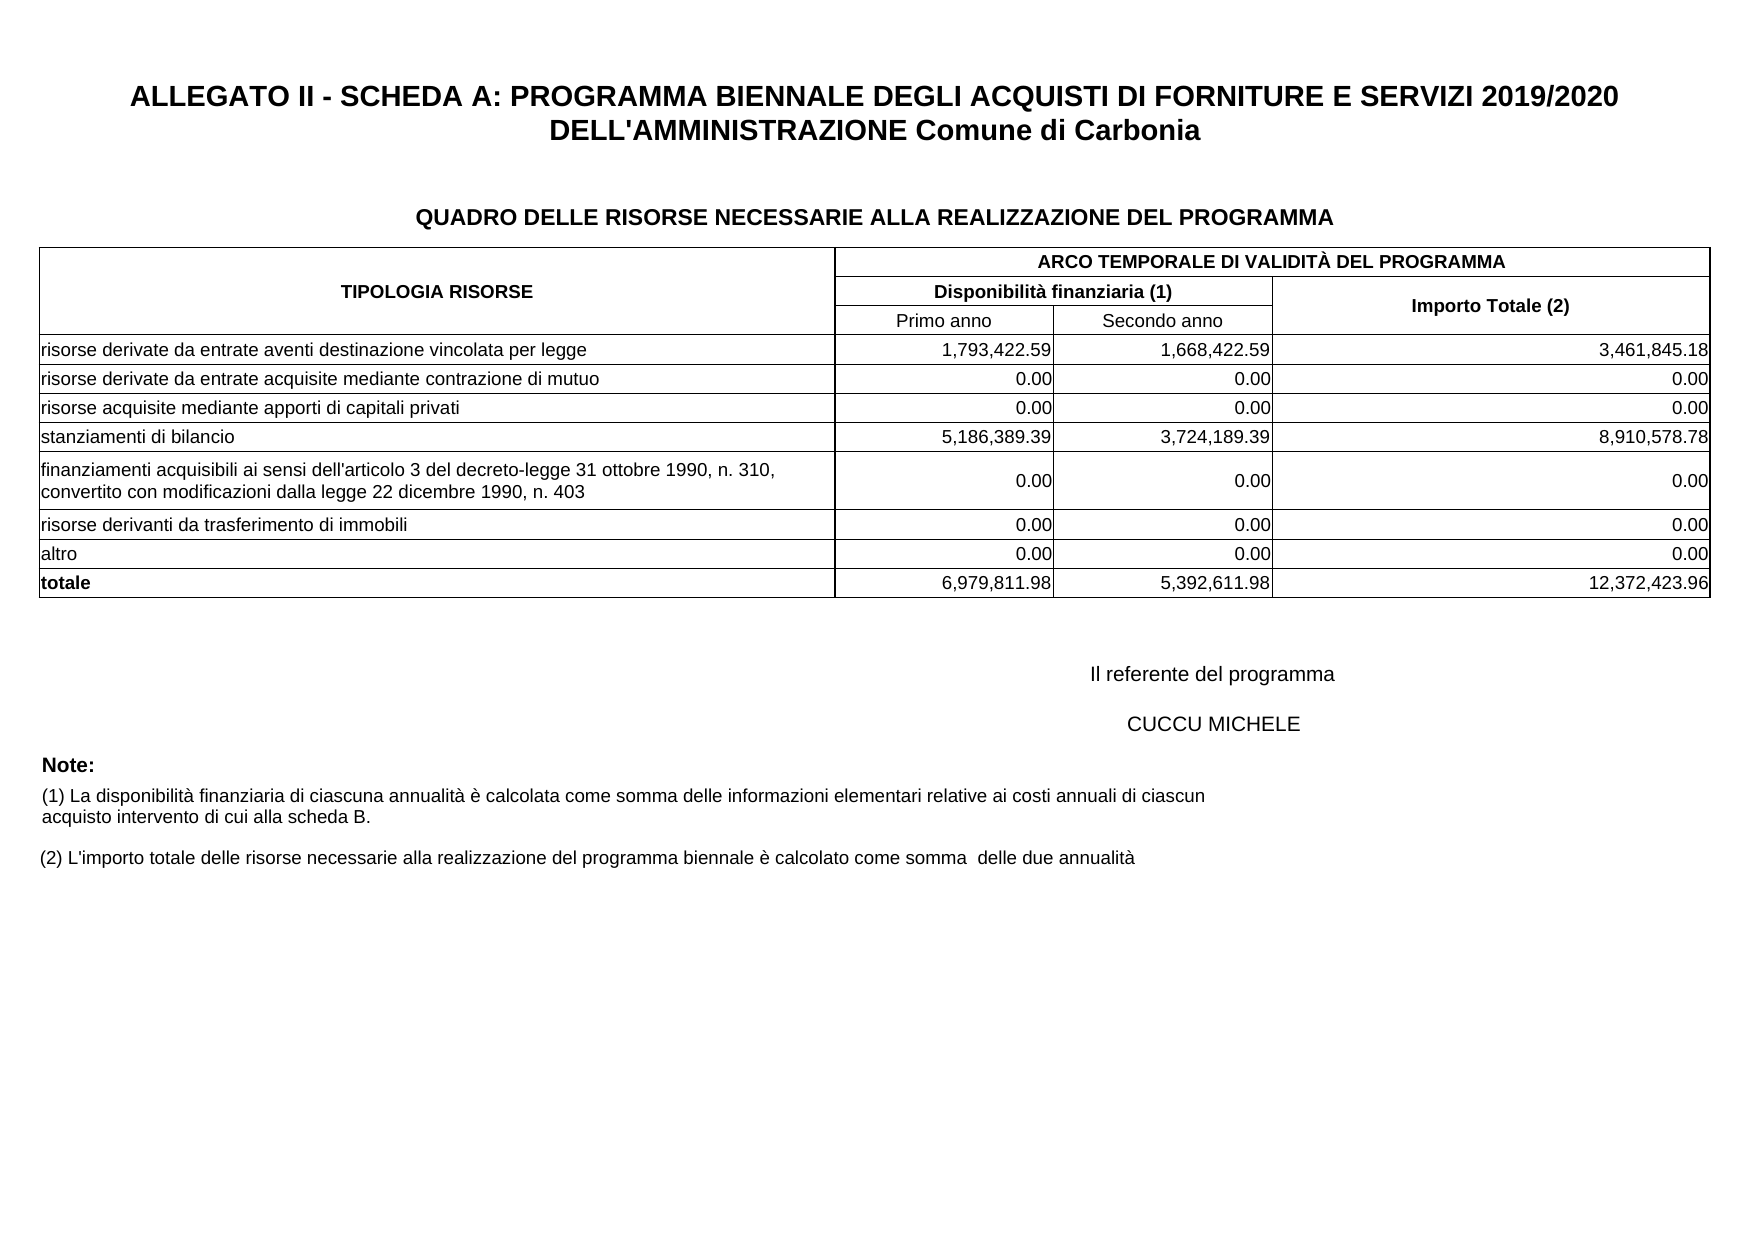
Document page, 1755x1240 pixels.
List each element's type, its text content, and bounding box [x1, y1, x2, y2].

table_cell 0.00 [1273, 510, 1709, 538]
table_cell finanziamenti acquisibili ai sensi dell'articolo 3 del decreto-legge 31 ottobre 1990, n. 310, convertito con modificazioni dalla legge 22 dicembre 1990, n. 403 [40, 452, 834, 509]
text DELL'AMMINISTRAZIONE Comune di Carbonia [545, 113, 1205, 146]
table_cell Primo anno [836, 306, 1053, 334]
table_cell Secondo anno [1054, 306, 1272, 334]
table_cell stanziamenti di bilancio [40, 423, 834, 451]
table_cell totale [40, 569, 834, 597]
table_cell 8,910,578.78 [1273, 423, 1709, 451]
table_cell 3,724,189.39 [1054, 423, 1272, 451]
table_cell 5,392,611.98 [1054, 569, 1272, 597]
table_cell risorse derivate da entrate acquisite mediante contrazione di mutuo [40, 365, 834, 393]
table_cell risorse derivate da entrate aventi destinazione vincolata per legge [40, 335, 834, 363]
text ALLEGATO II - SCHEDA A: PROGRAMMA BIENNALE DEGLI ACQUISTI DI FORNITURE E SERVIZI 2019/2020 [125, 79, 1625, 112]
table_cell 0.00 [836, 365, 1053, 393]
table_cell 0.00 [836, 394, 1053, 422]
table_cell 0.00 [1054, 365, 1272, 393]
table_cell 0.00 [1054, 452, 1272, 509]
table_cell 1,793,422.59 [836, 335, 1053, 363]
table_cell 0.00 [836, 452, 1053, 509]
table_header TIPOLOGIA RISORSE [40, 248, 834, 334]
table_cell 0.00 [1054, 540, 1272, 568]
text (2) L'importo totale delle risorse necessarie alla realizzazione del programma biennale è calcolato come somma delle due annualità [39, 847, 1723, 868]
table_cell 0.00 [1054, 510, 1272, 538]
table_cell 0.00 [1273, 540, 1709, 568]
table_cell 0.00 [1054, 394, 1272, 422]
table_cell 1,668,422.59 [1054, 335, 1272, 363]
table_cell 0.00 [836, 510, 1053, 538]
table_cell 0.00 [1273, 365, 1709, 393]
table_cell risorse derivanti da trasferimento di immobili [40, 510, 834, 538]
table_header ARCO TEMPORALE DI VALIDITÀ DEL PROGRAMMA [836, 248, 1709, 276]
table_cell 5,186,389.39 [836, 423, 1053, 451]
text CUCCU MICHELE [1127, 712, 1723, 736]
table_cell altro [40, 540, 834, 568]
table_cell Importo Totale (2) [1273, 277, 1709, 334]
table_cell Disponibilità finanziaria (1) [836, 277, 1272, 305]
table_cell 6,979,811.98 [836, 569, 1053, 597]
table_cell 3,461,845.18 [1273, 335, 1709, 363]
table_cell 0.00 [836, 540, 1053, 568]
text (1) La disponibilità finanziaria di ciascuna annualità è calcolata come somma delle informazioni elementari relative ai costi annuali di ciascun acquisto intervento di cui alla scheda B. [42, 785, 1208, 828]
text Note: [42, 753, 100, 776]
text QUADRO DELLE RISORSE NECESSARIE ALLA REALIZZAZIONE DEL PROGRAMMA [415, 204, 1723, 229]
table_cell 12,372,423.96 [1273, 569, 1709, 597]
table_cell 0.00 [1273, 394, 1709, 422]
table_cell risorse acquisite mediante apporti di capitali privati [40, 394, 834, 422]
table_cell 0.00 [1273, 452, 1709, 509]
text Il referente del programma [1090, 662, 1723, 685]
